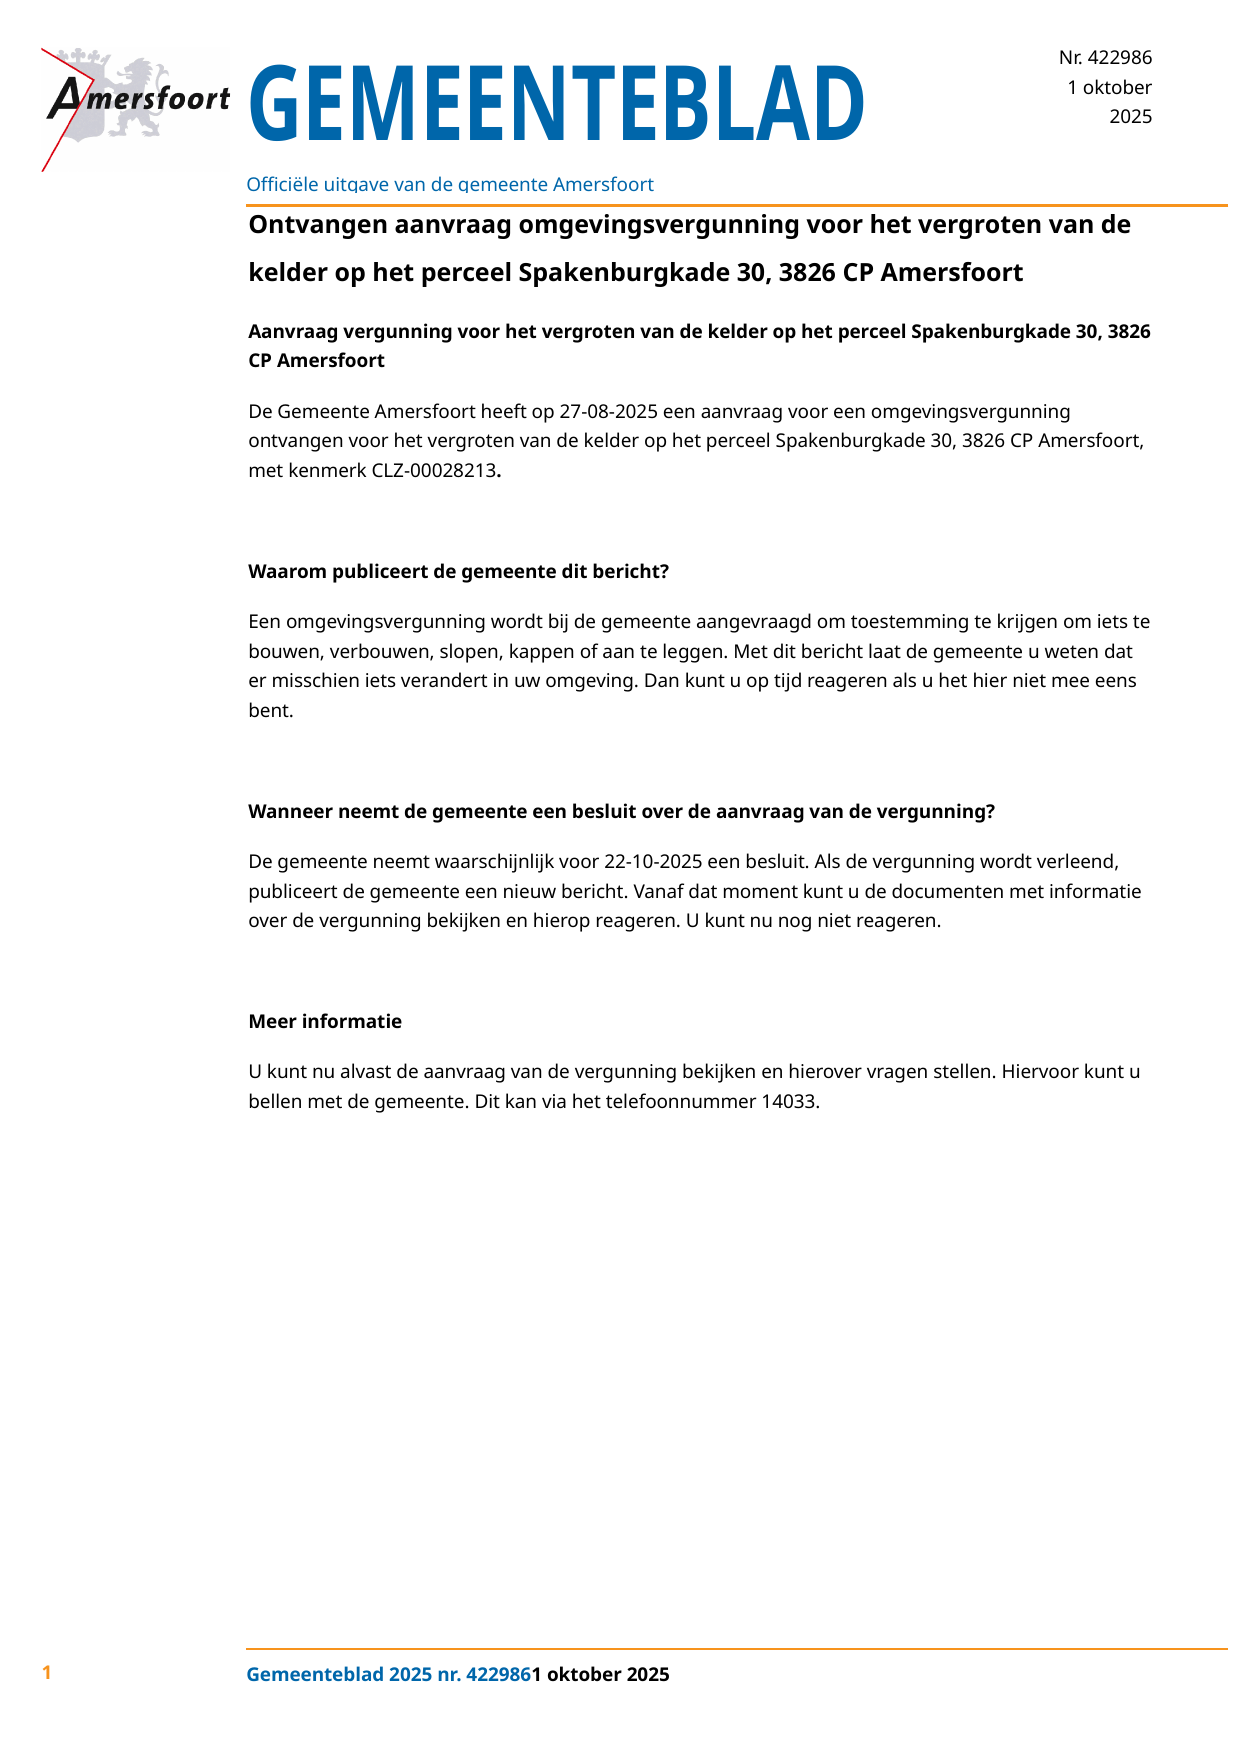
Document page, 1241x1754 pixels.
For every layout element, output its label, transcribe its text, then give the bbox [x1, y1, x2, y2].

text De Gemeente Amersfoort heeft op 27-08-2025 een aanvraag voor een omgevingsvergunning ontvangen voor het vergroten van de kelder op het perceel Spakenburgkade 30, 3826 CP Amersfoort, met kenmerk CLZ-00028213. [248, 398, 1152, 483]
text Meer informatie [248, 1008, 1152, 1034]
text Een omgevingsvergunning wordt bij de gemeente aangevraagd om toestemming te krijgen om iets te bouwen, verbouwen, slopen, kappen of aan te leggen. Met dit bericht laat de gemeente u weten dat er misschien iets verandert in uw omgeving. Dan kunt u op tijd reageren als u het hier niet mee eens bent. [248, 608, 1152, 723]
text Aanvraag vergunning voor het vergroten van de kelder op het perceel Spakenburgkade 30, 3826 CP Amersfoort [248, 318, 1152, 373]
text Waarom publiceert de gemeente dit bericht? [248, 558, 1152, 584]
picture [41, 47, 231, 172]
text Ontvangen aanvraag omgevingsvergunning voor het vergroten van de kelder op het perceel Spakenburgkade 30, 3826 CP Amersfoort [248, 207, 1152, 288]
text U kunt nu alvast de aanvraag van de vergunning bekijken en hierover vragen stellen. Hiervoor kunt u bellen met de gemeente. Dit kan via het telefoonnummer 14033. [248, 1059, 1152, 1114]
text Wanneer neemt de gemeente een besluit over de aanvraag van de vergunning? [248, 798, 1152, 824]
text De gemeente neemt waarschijnlijk voor 22-10-2025 een besluit. Als de vergunning wordt verleend, publiceert de gemeente een nieuw bericht. Vanaf dat moment kunt u de documenten met informatie over de vergunning bekijken en hierop reageren. U kunt nu nog niet reageren. [248, 848, 1152, 933]
